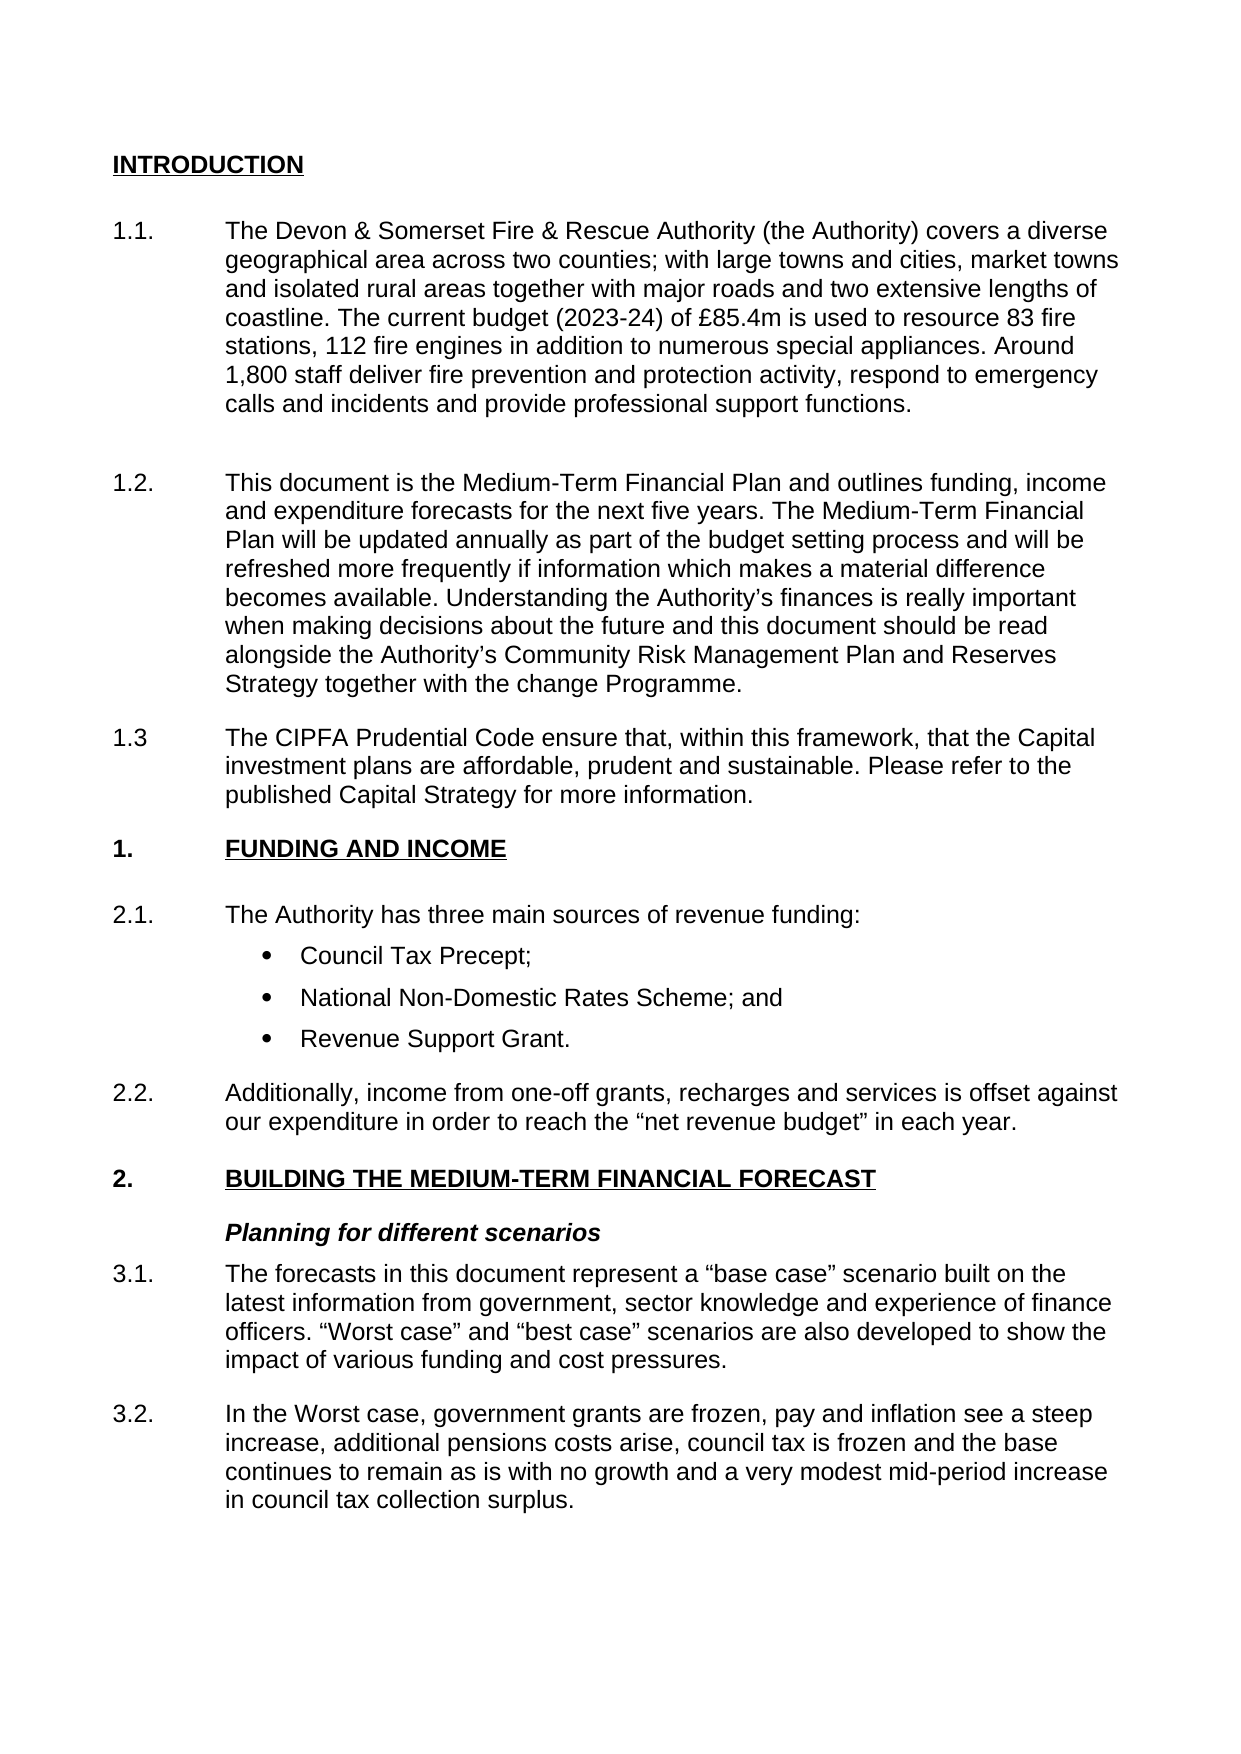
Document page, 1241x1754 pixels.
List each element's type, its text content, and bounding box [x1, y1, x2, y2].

subtitle Funding and Income [112, 834, 1128, 862]
list Council Tax Precept; [262, 941, 1128, 970]
list The forecasts in this document represent a “base case” scenario built on the latest information from government, sector knowledge and experience of finance officers. “Worst case” and “best case” scenarios are also developed to show the impact of various funding and cost pressures. [112, 1259, 1128, 1374]
list National Non-Domestic Rates Scheme; and [262, 983, 1128, 1011]
list This document is the Medium-Term Financial Plan and outlines funding, income and expenditure forecasts for the next five years. The Medium-Term Financial Plan will be updated annually as part of the budget setting process and will be refreshed more frequently if information which makes a material difference becomes available. Understanding the Authority’s finances is really important when making decisions about the future and this document should be read alongside the Authority’s Community Risk Management Plan and Reserves Strategy together with the change Programme. [112, 467, 1128, 697]
list Revenue Support Grant. [262, 1024, 1128, 1053]
subtitle Building the Medium-Term Financial Forecast [112, 1164, 1128, 1193]
text Planning for different scenarios [112, 1218, 1128, 1247]
subtitle Introduction [112, 150, 1128, 179]
list In the Worst case, government grants are frozen, pay and inflation see a steep increase, additional pensions costs arise, council tax is frozen and the base continues to remain as is with no growth and a very modest mid-period increase in council tax collection surplus. [112, 1399, 1128, 1514]
list Additionally, income from one-off grants, recharges and services is offset against our expenditure in order to reach the “net revenue budget” in each year. [112, 1078, 1128, 1135]
text 1.3 The CIPFA Prudential Code ensure that, within this framework, that the Capital investment plans are affordable, prudent and sustainable. Please refer to the published Capital Strategy for more information. [112, 722, 1128, 809]
list The Devon & Somerset Fire & Rescue Authority (the Authority) covers a diverse geographical area across two counties; with large towns and cities, market towns and isolated rural areas together with major roads and two extensive lengths of coastline. The current budget (2023-24) of £85.4m is used to resource 83 fire stations, 112 fire engines in addition to numerous special appliances. Around 1,800 staff deliver fire prevention and protection activity, respond to emergency calls and incidents and provide professional support functions. [112, 216, 1128, 417]
list The Authority has three main sources of revenue funding: [112, 900, 1128, 929]
